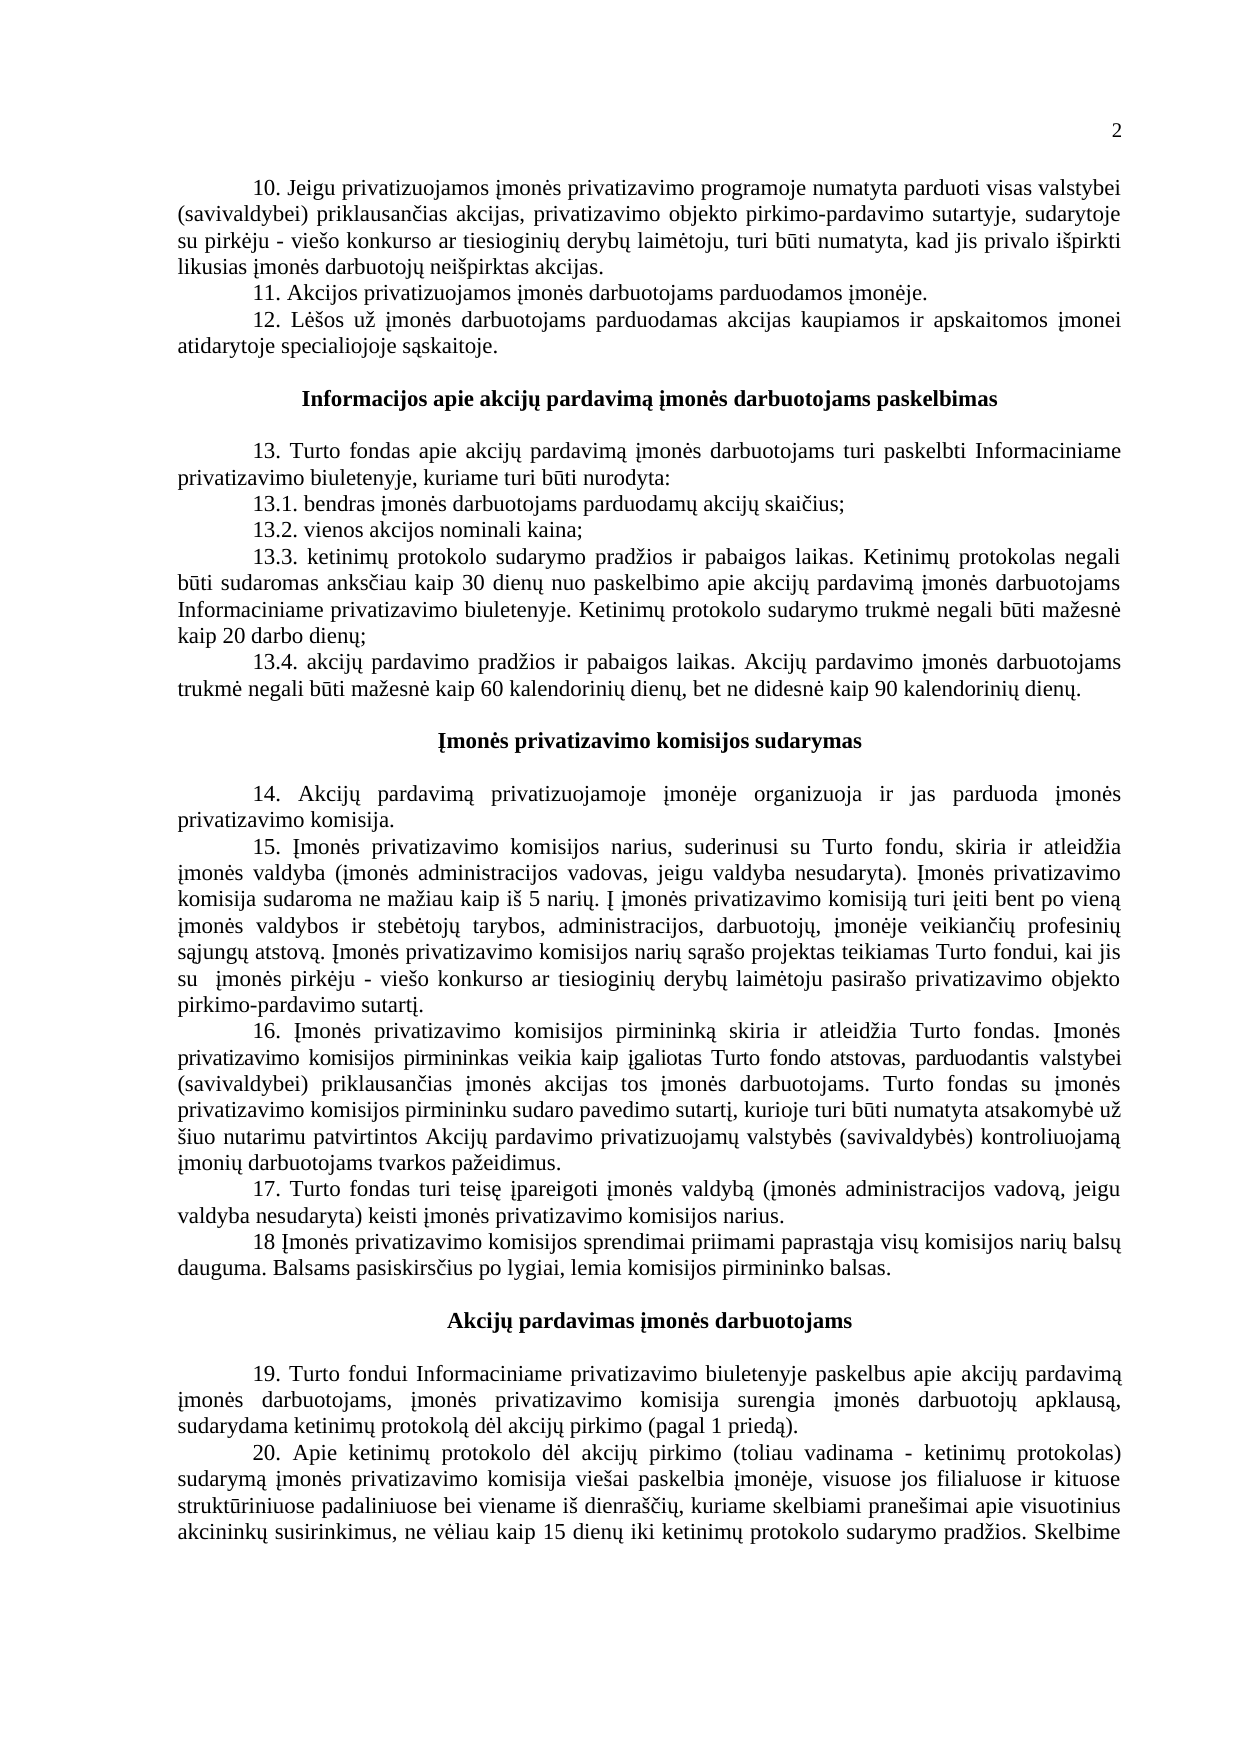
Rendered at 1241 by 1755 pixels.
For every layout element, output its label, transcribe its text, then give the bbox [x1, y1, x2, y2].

text 13.4. akcijų pardavimo pradžios ir pabaigos laikas. Akcijų pardavimo įmonės darbuotojams trukmė negali būti mažesnė kaip 60 kalendorinių dienų, bet ne didesnė kaip 90 kalendorinių dienų. [177, 648, 1122, 701]
text 10. Jeigu privatizuojamos įmonės privatizavimo programoje numatyta parduoti visas valstybei (savivaldybei) priklausančias akcijas, privatizavimo objekto pirkimo-pardavimo sutartyje, sudarytoje su pirkėju - viešo konkurso ar tiesioginių derybų laimėtoju, turi būti numatyta, kad jis privalo išpirkti likusias įmonės darbuotojų neišpirktas akcijas. [177, 174, 1122, 279]
text 11. Akcijos privatizuojamos įmonės darbuotojams parduodamos įmonėje. [177, 279, 1122, 306]
text Įmonės privatizavimo komisijos sudarymas [177, 727, 1122, 754]
text Akcijų pardavimas įmonės darbuotojams [177, 1307, 1122, 1333]
text 19. Turto fondui Informaciniame privatizavimo biuletenyje paskelbus apie akcijų pardavimą įmonės darbuotojams, įmonės privatizavimo komisija surengia įmonės darbuotojų apklausą, sudarydama ketinimų protokolą dėl akcijų pirkimo (pagal 1 priedą). [177, 1360, 1122, 1439]
text 17. Turto fondas turi teisę įpareigoti įmonės valdybą (įmonės administracijos vadovą, jeigu valdyba nesudaryta) keisti įmonės privatizavimo komisijos narius. [177, 1175, 1122, 1228]
text 13.3. ketinimų protokolo sudarymo pradžios ir pabaigos laikas. Ketinimų protokolas negali būti sudaromas anksčiau kaip 30 dienų nuo paskelbimo apie akcijų pardavimą įmonės darbuotojams Informaciniame privatizavimo biuletenyje. Ketinimų protokolo sudarymo trukmė negali būti mažesnė kaip 20 darbo dienų; [177, 543, 1122, 648]
text 16. Įmonės privatizavimo komisijos pirmininką skiria ir atleidžia Turto fondas. Įmonės privatizavimo komisijos pirmininkas veikia kaip įgaliotas Turto fondo atstovas, parduodantis valstybei (savivaldybei) priklausančias įmonės akcijas tos įmonės darbuotojams. Turto fondas su įmonės privatizavimo komisijos pirmininku sudaro pavedimo sutartį, kurioje turi būti numatyta atsakomybė už šiuo nutarimu patvirtintos Akcijų pardavimo privatizuojamų valstybės (savivaldybės) kontroliuojamą įmonių darbuotojams tvarkos pažeidimus. [177, 1017, 1122, 1175]
text Informacijos apie akcijų pardavimą įmonės darbuotojams paskelbimas [177, 385, 1122, 411]
text 13. Turto fondas apie akcijų pardavimą įmonės darbuotojams turi paskelbti Informaciniame privatizavimo biuletenyje, kuriame turi būti nurodyta: [177, 437, 1122, 490]
text 20. Apie ketinimų protokolo dėl akcijų pirkimo (toliau vadinama - ketinimų protokolas) sudarymą įmonės privatizavimo komisija viešai paskelbia įmonėje, visuose jos filialuose ir kituose struktūriniuose padaliniuose bei viename iš dienraščių, kuriame skelbiami pranešimai apie visuotinius akcininkų susirinkimus, ne vėliau kaip 15 dienų iki ketinimų protokolo sudarymo pradžios. Skelbime [177, 1439, 1122, 1544]
text 18 Įmonės privatizavimo komisijos sprendimai priimami paprastąja visų komisijos narių balsų dauguma. Balsams pasiskirsčius po lygiai, lemia komisijos pirmininko balsas. [177, 1228, 1122, 1281]
text 12. Lėšos už įmonės darbuotojams parduodamas akcijas kaupiamos ir apskaitomos įmonei atidarytoje specialiojoje sąskaitoje. [177, 306, 1122, 358]
text 13.2. vienos akcijos nominali kaina; [177, 517, 1122, 543]
text 13.1. bendras įmonės darbuotojams parduodamų akcijų skaičius; [177, 490, 1122, 517]
text 14. Akcijų pardavimą privatizuojamoje įmonėje organizuoja ir jas parduoda įmonės privatizavimo komisija. [177, 780, 1122, 833]
text 15. Įmonės privatizavimo komisijos narius, suderinusi su Turto fondu, skiria ir atleidžia įmonės valdyba (įmonės administracijos vadovas, jeigu valdyba nesudaryta). Įmonės privatizavimo komisija sudaroma ne mažiau kaip iš 5 narių. Į įmonės privatizavimo komisiją turi įeiti bent po vieną įmonės valdybos ir stebėtojų tarybos, administracijos, darbuotojų, įmonėje veikiančių profesinių sąjungų atstovą. Įmonės privatizavimo komisijos narių sąrašo projektas teikiamas Turto fondui, kai jis su įmonės pirkėju - viešo konkurso ar tiesioginių derybų laimėtoju pasirašo privatizavimo objekto pirkimo-pardavimo sutartį. [177, 833, 1122, 1017]
